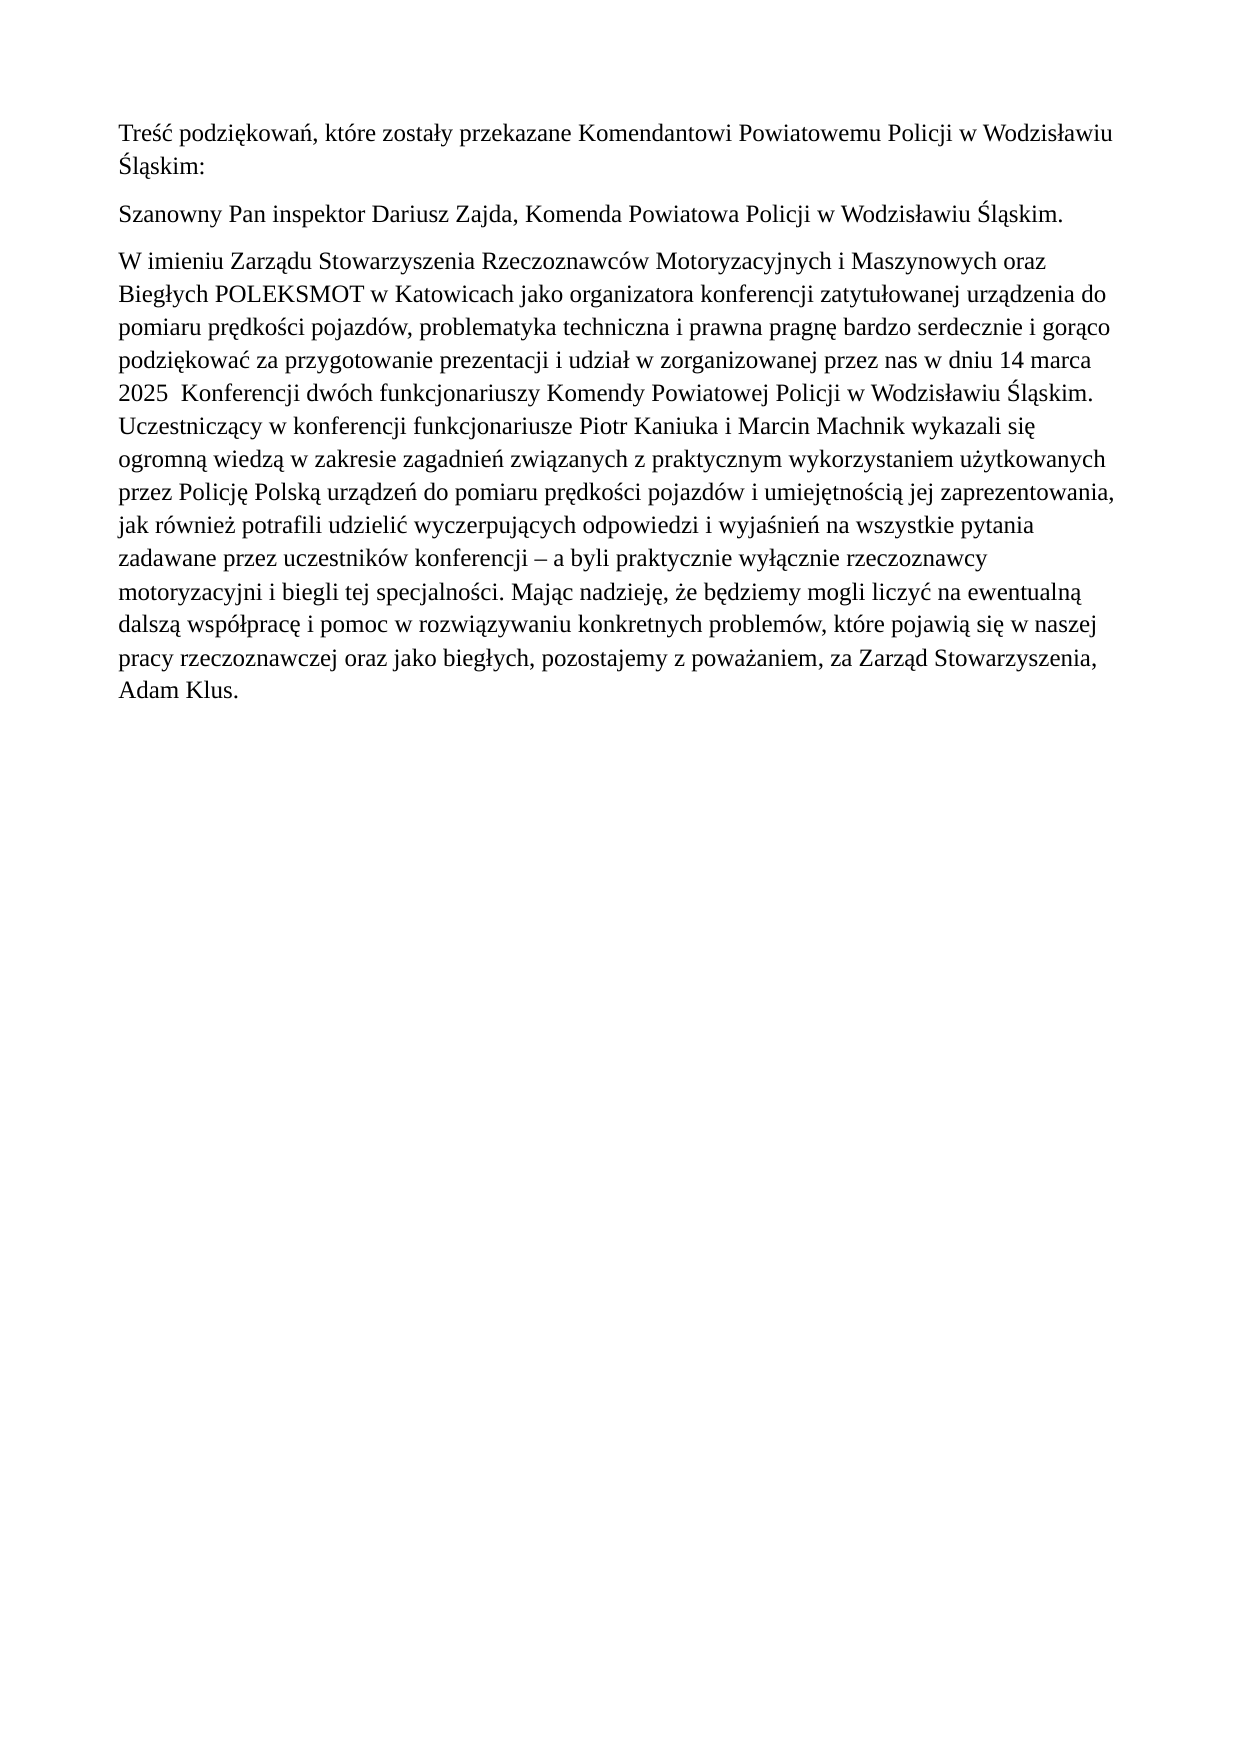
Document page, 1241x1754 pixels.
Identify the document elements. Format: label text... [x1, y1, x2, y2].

text W imieniu Zarządu Stowarzyszenia Rzeczoznawców Motoryzacyjnych i Maszynowych oraz Biegłych POLEKSMOT w Katowicach jako organizatora konferencji zatytułowanej urządzenia do pomiaru prędkości pojazdów, problematyka techniczna i prawna pragnę bardzo serdecznie i gorąco podziękować za przygotowanie prezentacji i udział w zorganizowanej przez nas w dniu 14 marca 2025 Konferencji dwóch funkcjonariuszy Komendy Powiatowej Policji w Wodzisławiu Śląskim. Uczestniczący w konferencji funkcjonariusze Piotr Kaniuka i Marcin Machnik wykazali się ogromną wiedzą w zakresie zagadnień związanych z praktycznym wykorzystaniem użytkowanych przez Policję Polską urządzeń do pomiaru prędkości pojazdów i umiejętnością jej zaprezentowania, jak również potrafili udzielić wyczerpujących odpowiedzi i wyjaśnień na wszystkie pytania zadawane przez uczestników konferencji – a byli praktycznie wyłącznie rzeczoznawcy motoryzacyjni i biegli tej specjalności. Mając nadzieję, że będziemy mogli liczyć na ewentualną dalszą współpracę i pomoc w rozwiązywaniu konkretnych problemów, które pojawią się w naszej pracy rzeczoznawczej oraz jako biegłych, pozostajemy z poważaniem, za Zarząd Stowarzyszenia, Adam Klus. [118, 246, 1122, 770]
text Szanowny Pan inspektor Dariusz Zajda, Komenda Powiatowa Policji w Wodzisławiu Śląskim. [118, 199, 1122, 227]
text Treść podziękowań, które zostały przekazane Komendantowi Powiatowemu Policji w Wodzisławiu Śląskim: [118, 118, 1122, 180]
